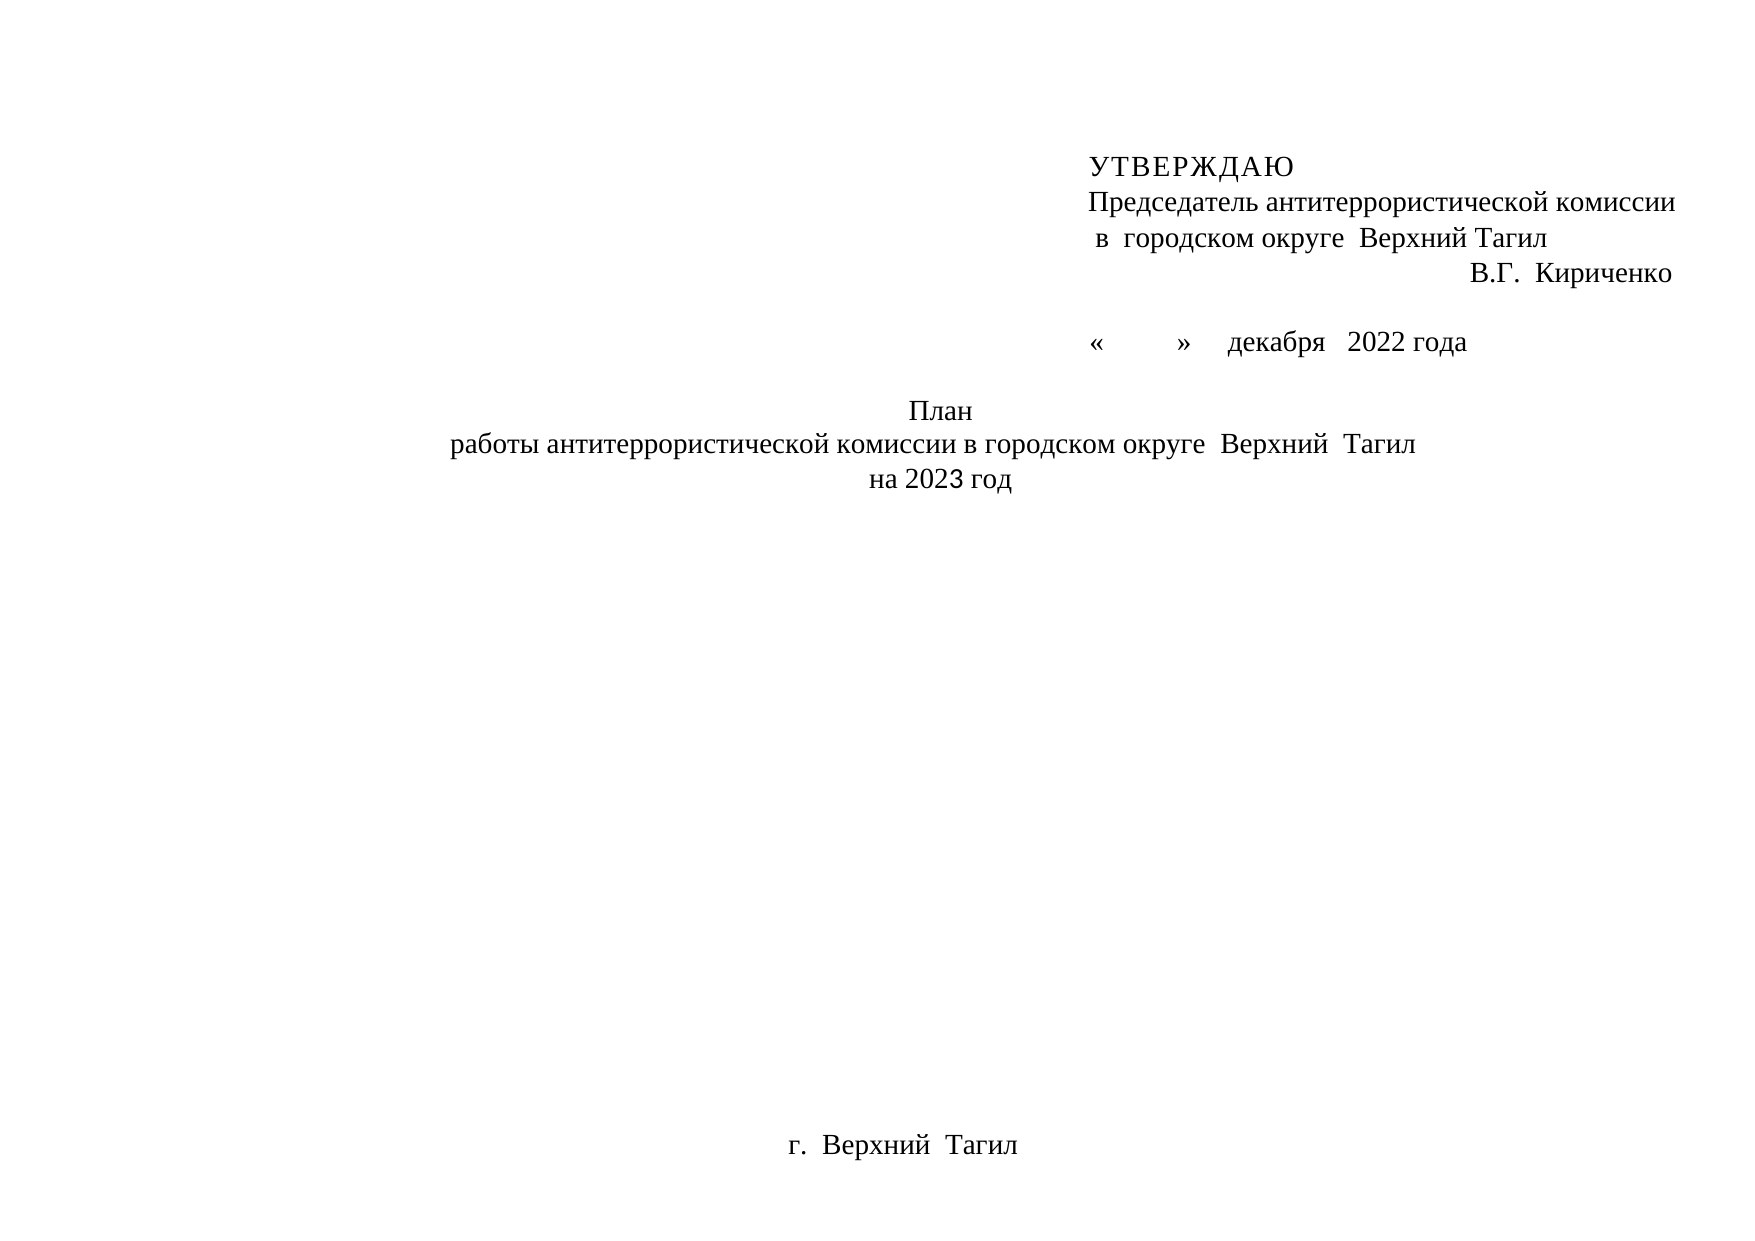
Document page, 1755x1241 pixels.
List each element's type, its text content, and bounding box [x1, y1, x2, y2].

text УТВЕРЖДАЮ [118, 148, 1687, 183]
text г. Верхний Тагил [118, 1127, 1687, 1161]
text на 2023 год [118, 460, 1687, 496]
text Председатель антитеррористической комиссии [118, 183, 1687, 219]
text « » декабря 2022 года [1082, 324, 1687, 357]
text В.Г. Кириченко [1082, 254, 1687, 290]
text в городском округе Верхний Тагил [118, 219, 1687, 254]
text План [118, 393, 1687, 426]
text работы антитеррористической комиссии в городском округе Верхний Тагил [118, 426, 1687, 460]
